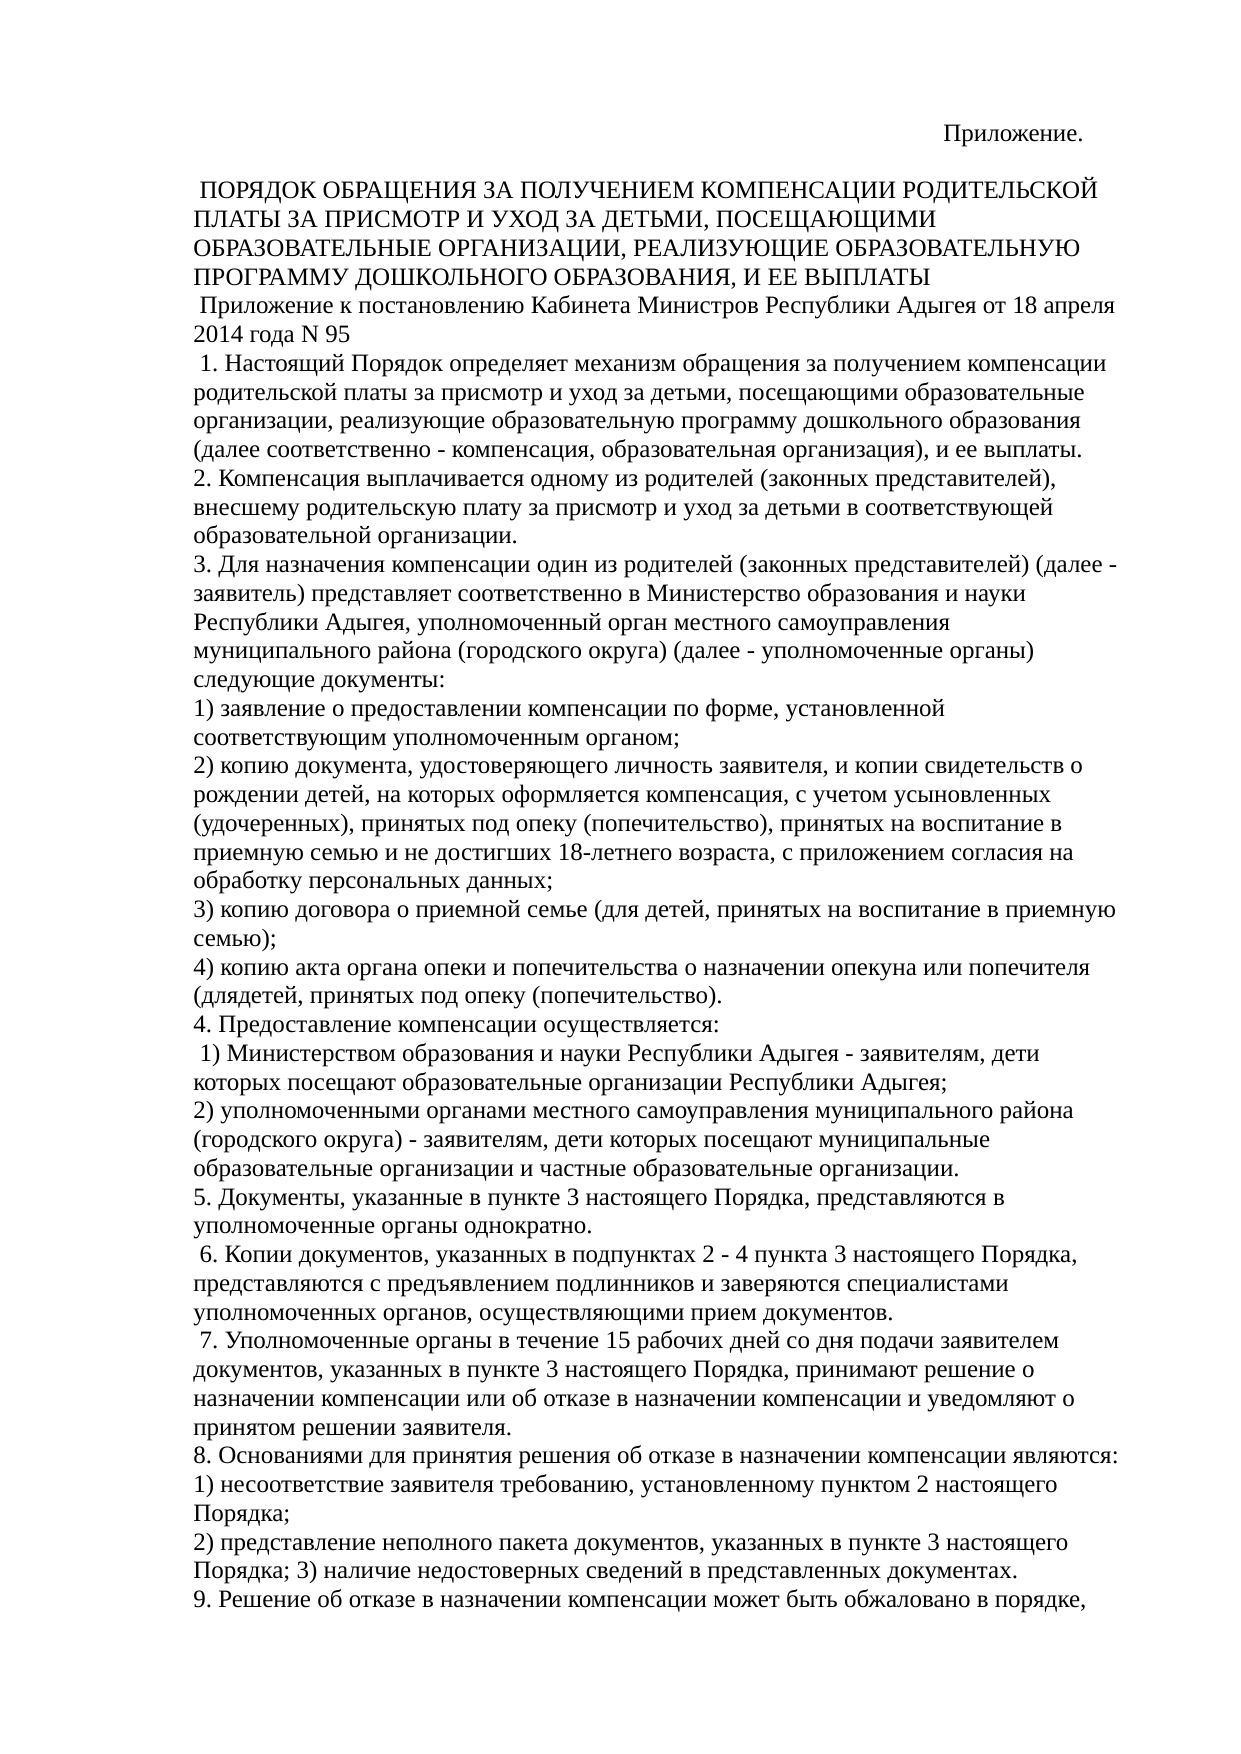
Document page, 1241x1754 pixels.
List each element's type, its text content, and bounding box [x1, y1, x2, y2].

list 4) копию акта органа опеки и попечительства о назначении опекуна или попечителя (длядетей, принятых под опеку (попечительство). [156, 952, 1122, 1009]
list 5. Документы, указанные в пункте 3 настоящего Порядка, представляются в уполномоченные органы однократно. [156, 1182, 1122, 1239]
list 3) копию договора о приемной семье (для детей, принятых на воспитание в приемную семью); [156, 894, 1122, 952]
list 2) представление неполного пакета документов, указанных в пункте 3 настоящего Порядка; 3) наличие недостоверных сведений в представленных документах. [156, 1527, 1122, 1584]
list 7. Уполномоченные органы в течение 15 рабочих дней со дня подачи заявителем документов, указанных в пункте 3 настоящего Порядка, принимают решение о назначении компенсации или об отказе в назначении компенсации и уведомляют о принятом решении заявителя. [156, 1326, 1122, 1441]
list 2) копию документа, удостоверяющего личность заявителя, и копии свидетельств о рождении детей, на которых оформляется компенсация, с учетом усыновленных (удочеренных), принятых под опеку (попечительство), принятых на воспитание в приемную семью и не достигших 18-летнего возраста, с приложением согласия на обработку персональных данных; [156, 751, 1122, 894]
list Приложение к постановлению Кабинета Министров Республики Адыгея от 18 апреля 2014 года N 95 [156, 291, 1122, 348]
list 1) заявление о предоставлении компенсации по форме, установленной соответствующим уполномоченным органом; [156, 693, 1122, 751]
list 1) Министерством образования и науки Республики Адыгея - заявителям, дети которых посещают образовательные организации Республики Адыгея; [156, 1038, 1122, 1096]
list 3. Для назначения компенсации один из родителей (законных представителей) (далее - заявитель) представляет соответственно в Министерство образования и науки Республики Адыгея, уполномоченный орган местного самоуправления муниципального района (городского округа) (далее - уполномоченные органы) следующие документы: [156, 549, 1122, 693]
text Приложение. [118, 118, 1122, 147]
list 2. Компенсация выплачивается одному из родителей (законных представителей), внесшему родительскую плату за присмотр и уход за детьми в соответствующей образовательной организации. [156, 463, 1122, 549]
list 9. Решение об отказе в назначении компенсации может быть обжаловано в порядке, [156, 1584, 1122, 1613]
list 1. Настоящий Порядок определяет механизм обращения за получением компенсации родительской платы за присмотр и уход за детьми, посещающими образовательные организации, реализующие образовательную программу дошкольного образования (далее соответственно - компенсация, образовательная организация), и ее выплаты. [156, 348, 1122, 463]
list 8. Основаниями для принятия решения об отказе в назначении компенсации являются: 1) несоответствие заявителя требованию, установленному пунктом 2 настоящего Порядка; [156, 1441, 1122, 1527]
list ПОРЯДОК ОБРАЩЕНИЯ ЗА ПОЛУЧЕНИЕМ КОМПЕНСАЦИИ РОДИТЕЛЬСКОЙ ПЛАТЫ ЗА ПРИСМОТР И УХОД ЗА ДЕТЬМИ, ПОСЕЩАЮЩИМИ ОБРАЗОВАТЕЛЬНЫЕ ОРГАНИЗАЦИИ, РЕАЛИЗУЮЩИЕ ОБРАЗОВАТЕЛЬНУЮ ПРОГРАММУ ДОШКОЛЬНОГО ОБРАЗОВАНИЯ, И ЕЕ ВЫПЛАТЫ [156, 176, 1122, 291]
list 2) уполномоченными органами местного самоуправления муниципального района (городского округа) - заявителям, дети которых посещают муниципальные образовательные организации и частные образовательные организации. [156, 1096, 1122, 1182]
list 6. Копии документов, указанных в подпунктах 2 - 4 пункта 3 настоящего Порядка, представляются с предъявлением подлинников и заверяются специалистами уполномоченных органов, осуществляющими прием документов. [156, 1239, 1122, 1326]
list 4. Предоставление компенсации осуществляется: [156, 1009, 1122, 1038]
